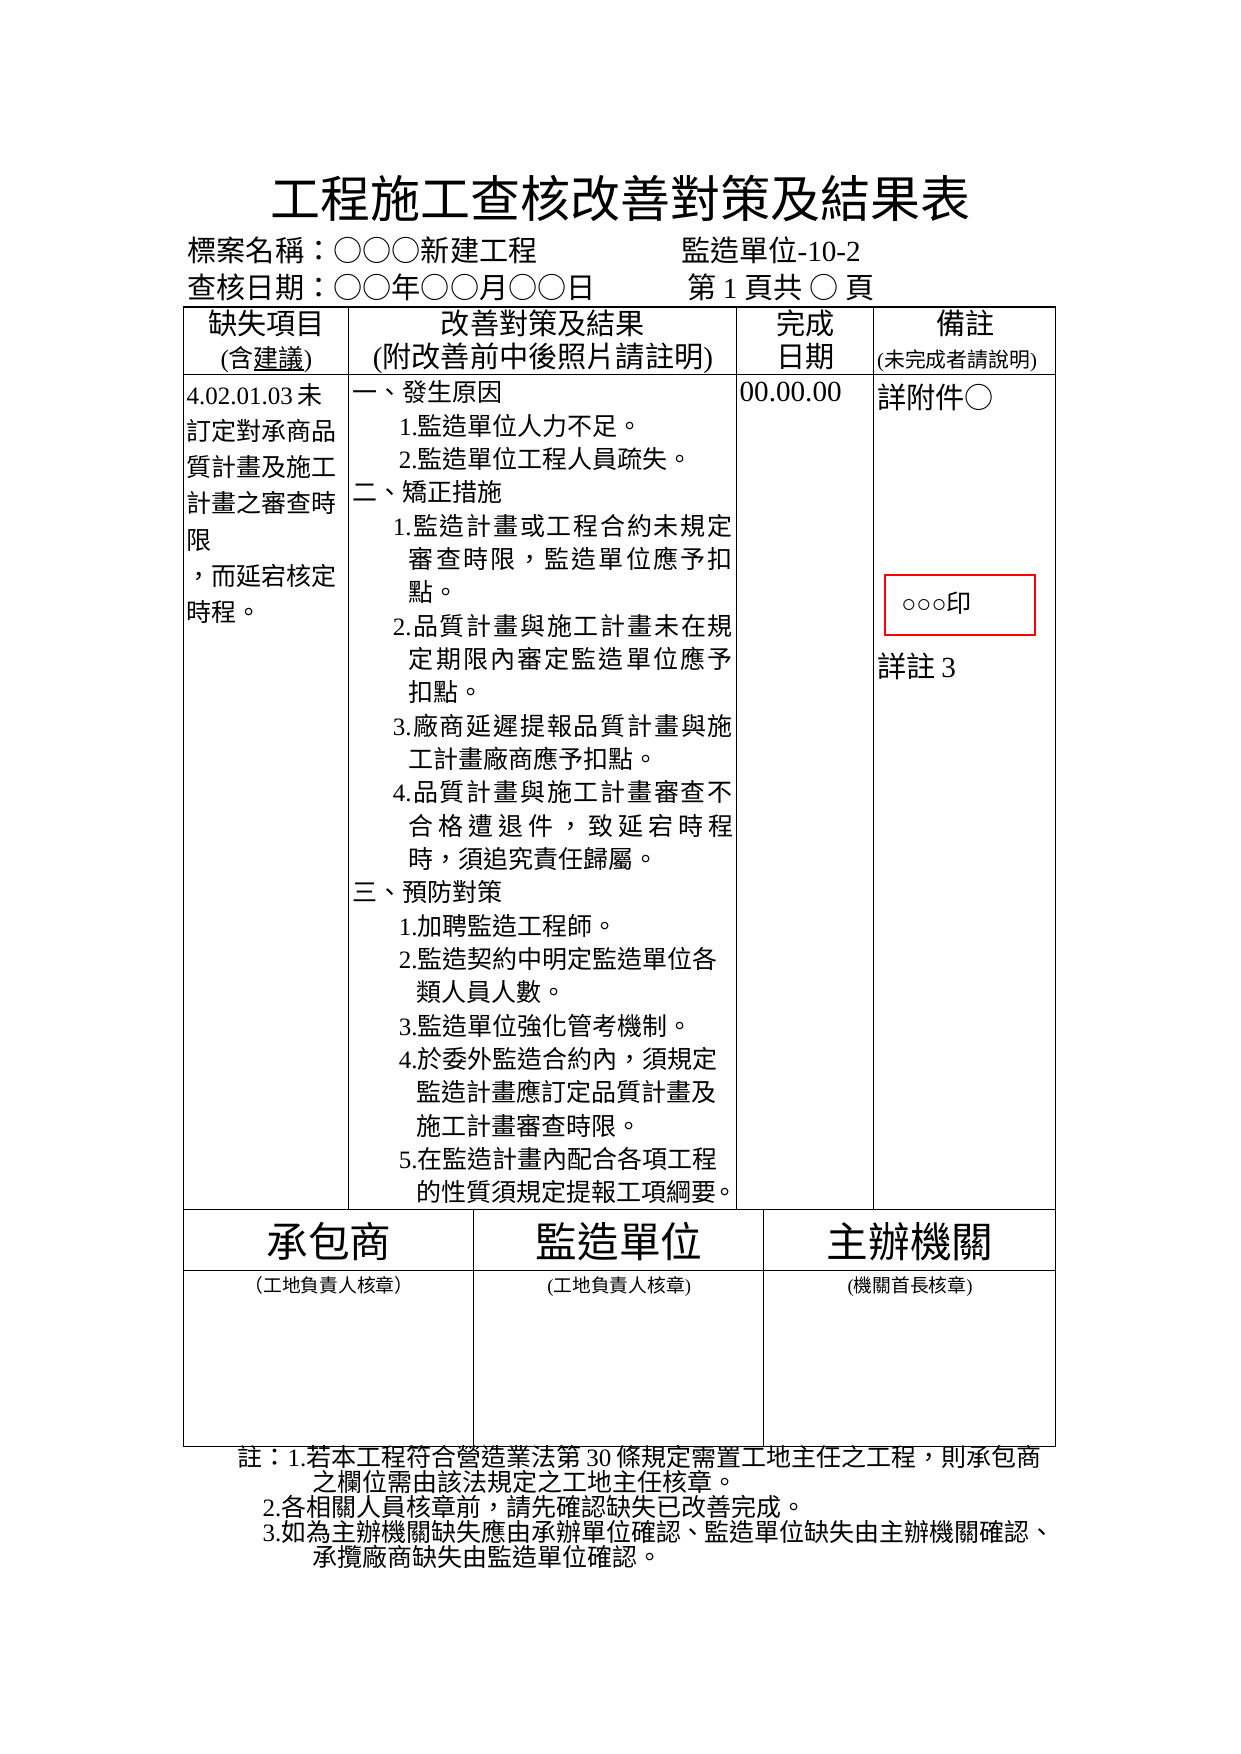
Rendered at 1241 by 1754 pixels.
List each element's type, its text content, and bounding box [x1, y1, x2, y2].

table_cell 主辦機關 [764, 1210, 1055, 1270]
table_cell 承包商 [184, 1210, 473, 1270]
table_header 改善對策及結果 (附改善前中後照片請註明) [349, 308, 736, 374]
table_cell 監造單位 [474, 1210, 763, 1270]
table_cell (機關首長核章) [764, 1271, 1055, 1446]
table_cell 詳附件○ 詳註3 [874, 375, 1055, 1208]
text 標案名稱：○○○新建工程 監造單位-10-2 [187, 231, 1053, 269]
table_cell （工地負責人核章） [184, 1271, 473, 1446]
table_header 備註 (未完成者請說明) [874, 308, 1055, 374]
text 註：1.若本工程符合營造業法第30條規定需置工地主任之工程，則承包商之欄位需由該法規定之工地主任核章。 [237, 1447, 1053, 1497]
table_header 完成 日期 [737, 308, 873, 374]
table_header 缺失項目 (含建議) [184, 308, 348, 374]
text 2.各相關人員核章前，請先確認缺失已改善完成。 [237, 1497, 1053, 1522]
table_cell (工地負責人核章) [474, 1271, 763, 1446]
table_cell 一、發生原因 1.監造單位人力不足。 2.監造單位工程人員疏失。 二、矯正措施 1.監造計畫或工程合約未規定審查時限，監造單位應予扣點。 2.品質計畫與施工計畫未在規定期限內審定監造單位應予扣點。 3.廠商延遲提報品質計畫與施工計畫廠商應予扣點。 4.品質計畫與施工計畫審查不合格遭退件，致延宕時程時，須追究責任歸屬。 三、預防對策 1.加聘監造工程師。 2.監造契約中明定監造單位各類人員人數。 3.監造單位強化管考機制。 4.於委外監造合約內，須規定監造計畫應訂定品質計畫及施工計畫審查時限。 5.在監造計畫內配合各項工程的性質須規定提報工項綱要。 [349, 375, 736, 1208]
table_cell 4.02.01.03未訂定對承商品質計畫及施工計畫之審查時限 ，而延宕核定時程。 [184, 375, 348, 1208]
text 工程施工查核改善對策及結果表 [187, 159, 1053, 231]
text 3.如為主辦機關缺失應由承辦單位確認、監造單位缺失由主辦機關確認、承攬廠商缺失由監造單位確認。 [237, 1522, 1053, 1572]
table_cell 00.00.00 [737, 375, 873, 1208]
text 查核日期：○○年○○月○○日 第 1 頁共 ○ 頁 [187, 269, 1053, 306]
